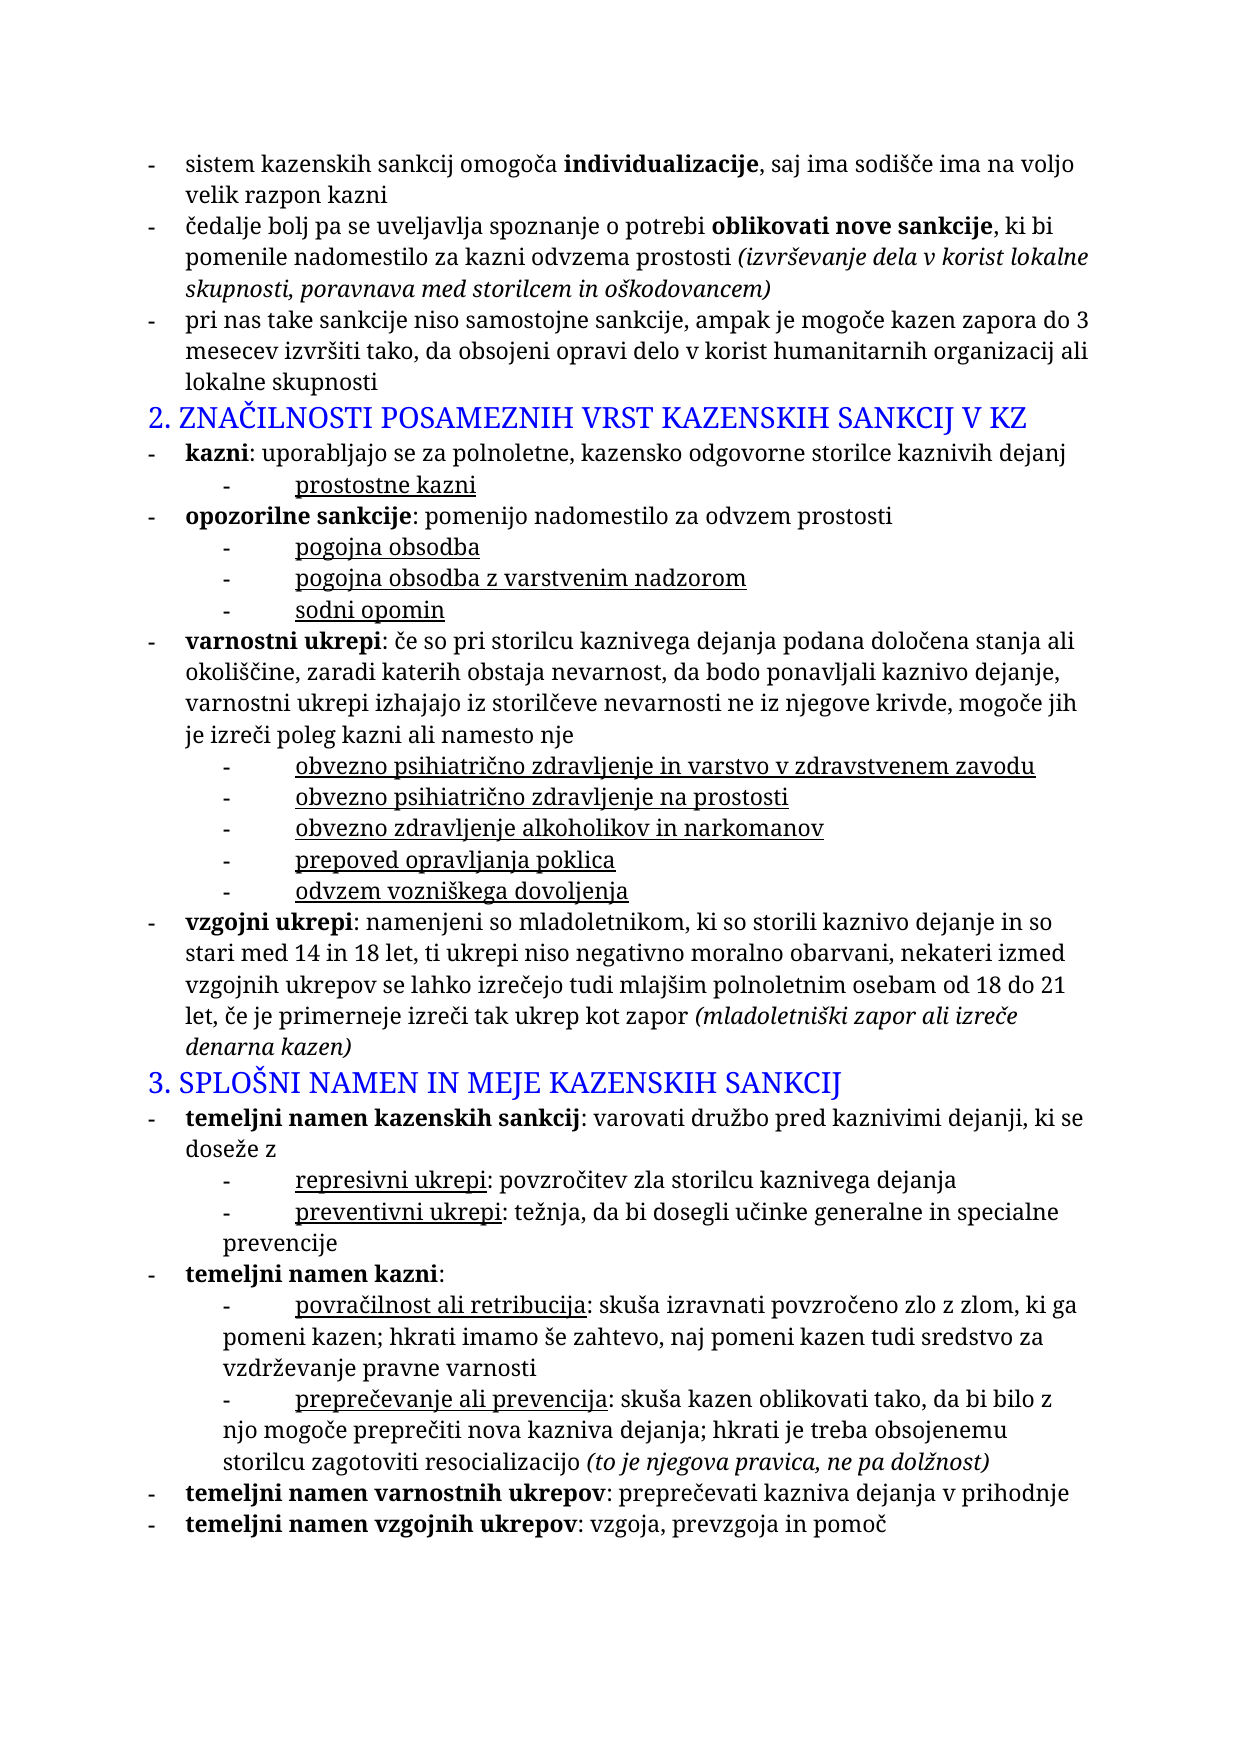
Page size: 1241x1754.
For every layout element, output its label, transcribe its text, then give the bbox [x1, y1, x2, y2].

list varnostni ukrepi: če so pri storilcu kaznivega dejanja podana določena stanja ali okoliščine, zaradi katerih obstaja nevarnost, da bodo ponavljali kaznivo dejanje, varnostni ukrepi izhajajo iz storilčeve nevarnosti ne iz njegove krivde, mogoče jih je izreči poleg kazni ali namesto nje [148, 625, 1093, 750]
list prostostne kazni [223, 468, 1093, 500]
list pogojna obsodba z varstvenim nadzorom [223, 562, 1093, 593]
list pogojna obsodba [223, 531, 1093, 562]
subtitle 2. ZNAČILNOSTI POSAMEZNIH VRST KAZENSKIH SANKCIJ V KZ [148, 398, 1093, 437]
list sodni opomin [223, 593, 1093, 625]
list obvezno psihiatrično zdravljenje in varstvo v zdravstvenem zavodu [223, 750, 1093, 781]
list pri nas take sankcije niso samostojne sankcije, ampak je mogoče kazen zapora do 3 mesecev izvršiti tako, da obsojeni opravi delo v korist humanitarnih organizacij ali lokalne skupnosti [148, 304, 1093, 398]
list obvezno zdravljenje alkoholikov in narkomanov [223, 812, 1093, 843]
subtitle 3. SPLOŠNI NAMEN IN MEJE KAZENSKIH SANKCIJ [148, 1062, 1093, 1102]
list preventivni ukrepi: težnja, da bi dosegli učinke generalne in specialne prevencije [223, 1196, 1093, 1258]
list represivni ukrepi: povzročitev zla storilcu kaznivega dejanja [223, 1164, 1093, 1196]
list povračilnost ali retribucija: skuša izravnati povzročeno zlo z zlom, ki ga pomeni kazen; hkrati imamo še zahtevo, naj pomeni kazen tudi sredstvo za vzdrževanje pravne varnosti [223, 1289, 1093, 1383]
list čedalje bolj pa se uveljavlja spoznanje o potrebi oblikovati nove sankcije, ki bi pomenile nadomestilo za kazni odvzema prostosti (izvrševanje dela v korist lokalne skupnosti, poravnava med storilcem in oškodovancem) [148, 210, 1093, 304]
list temeljni namen kazenskih sankcij: varovati družbo pred kaznivimi dejanji, ki se doseže z [148, 1102, 1093, 1164]
list obvezno psihiatrično zdravljenje na prostosti [223, 781, 1093, 812]
list vzgojni ukrepi: namenjeni so mladoletnikom, ki so storili kaznivo dejanje in so stari med 14 in 18 let, ti ukrepi niso negativno moralno obarvani, nekateri izmed vzgojnih ukrepov se lahko izrečejo tudi mlajšim polnoletnim osebam od 18 do 21 let, če je primerneje izreči tak ukrep kot zapor (mladoletniški zapor ali izreče denarna kazen) [148, 906, 1093, 1062]
list prepoved opravljanja poklica [223, 843, 1093, 875]
list temeljni namen varnostnih ukrepov: preprečevati kazniva dejanja v prihodnje [148, 1477, 1093, 1508]
list temeljni namen kazni: [148, 1258, 1093, 1289]
list preprečevanje ali prevencija: skuša kazen oblikovati tako, da bi bilo z njo mogoče preprečiti nova kazniva dejanja; hkrati je treba obsojenemu storilcu zagotoviti resocializacijo (to je njegova pravica, ne pa dolžnost) [223, 1383, 1093, 1477]
list opozorilne sankcije: pomenijo nadomestilo za odvzem prostosti [148, 500, 1093, 531]
list sistem kazenskih sankcij omogoča individualizacije, saj ima sodišče ima na voljo velik razpon kazni [148, 148, 1093, 210]
list odvzem vozniškega dovoljenja [223, 875, 1093, 906]
list kazni: uporabljajo se za polnoletne, kazensko odgovorne storilce kaznivih dejanj [148, 437, 1093, 468]
list temeljni namen vzgojnih ukrepov: vzgoja, prevzgoja in pomoč [148, 1508, 1093, 1539]
